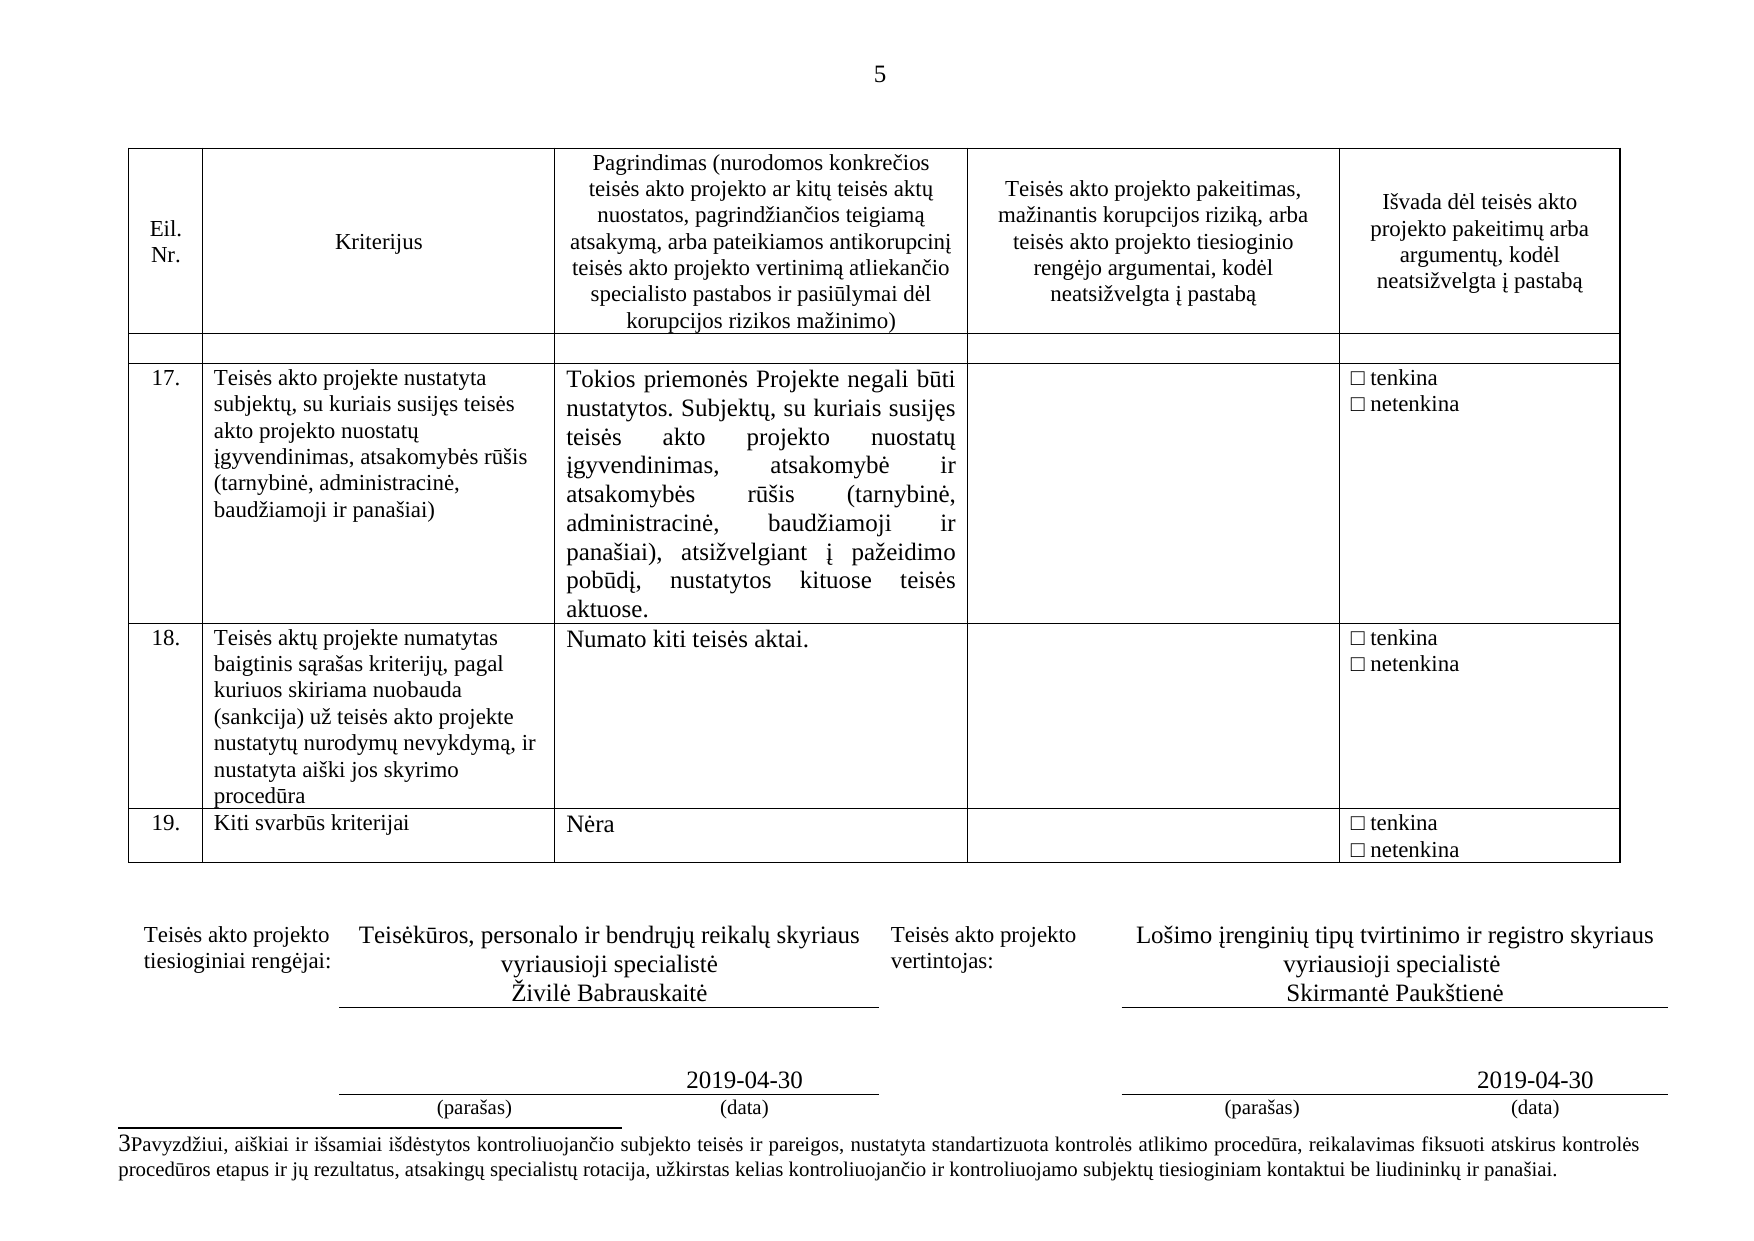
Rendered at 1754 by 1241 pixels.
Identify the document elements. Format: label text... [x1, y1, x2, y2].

table_cell [133, 1094, 339, 1124]
table_cell [879, 1007, 1122, 1037]
table_cell 19. [129, 809, 202, 862]
table_cell [203, 863, 339, 892]
table_cell [339, 1065, 609, 1094]
table_cell [968, 334, 1339, 363]
table_cell Teisės aktų projekte numatytas baigtinis sąrašas kriterijų, pagal kuriuos skiriama nuobauda (sankcija) už teisės akto projekte nustatytų nurodymų nevykdymą, ir nustatyta aiški jos skyrimo procedūra [203, 624, 554, 808]
table_cell □ tenkina □ netenkina [1340, 809, 1619, 862]
table_cell [1340, 334, 1619, 363]
table_cell (data) [1402, 1095, 1668, 1124]
table_cell [1122, 1008, 1402, 1037]
table_cell 2019-04-30 [609, 1065, 879, 1094]
table_cell □ tenkina □ netenkina [1340, 624, 1619, 808]
table_cell [339, 1008, 609, 1037]
table_cell [1621, 808, 1754, 862]
table_header Teisėkūros, personalo ir bendrųjų reikalų skyriaus vyriausioji specialistė Živilė Babrauskaitė [339, 921, 879, 1007]
table_cell [1621, 363, 1754, 623]
table_cell Numato kiti teisės aktai. [555, 624, 967, 808]
table_cell [968, 364, 1339, 623]
table_cell [1122, 1037, 1668, 1065]
table_cell [133, 1037, 339, 1065]
table_cell Kiti svarbūs kriterijai [203, 809, 554, 862]
table_header Lošimo įrenginių tipų tvirtinimo ir registro skyriaus vyriausioji specialistė Skirmantė Paukštienė [1122, 921, 1668, 1007]
table_header Eil. Nr. [129, 149, 202, 333]
table_cell [339, 862, 1754, 892]
table_header Kriterijus [203, 149, 554, 333]
table_cell (parašas) [339, 1095, 609, 1124]
table_cell [133, 1065, 339, 1094]
table_cell [555, 334, 967, 363]
table_cell [1122, 1065, 1402, 1094]
table_cell 18. [129, 624, 202, 808]
table_cell [1621, 623, 1754, 808]
table_cell (parašas) [1122, 1095, 1402, 1124]
table_cell Nėra [555, 809, 967, 862]
table_cell [1621, 333, 1754, 363]
table_cell [1402, 1008, 1668, 1037]
table_header Teisės akto projekto tiesioginiai rengėjai: [133, 921, 339, 1007]
table_cell [879, 1094, 1122, 1124]
table_header Išvada dėl teisės akto projekto pakeitimų arba argumentų, kodėl neatsižvelgta į pastabą [1340, 149, 1619, 333]
table_cell [879, 1065, 1122, 1094]
table_cell [129, 334, 202, 363]
table_cell (data) [609, 1095, 879, 1124]
table_header Pagrindimas (nurodomos konkrečios teisės akto projekto ar kitų teisės aktų nuostatos, pagrindžiančios teigiamą atsakymą, arba pateikiamos antikorupcinį teisės akto projekto vertinimą atliekančio specialisto pastabos ir pasiūlymai dėl korupcijos rizikos mažinimo) [555, 149, 967, 333]
table_header Teisės akto projekto pakeitimas, mažinantis korupcijos riziką, arba teisės akto projekto tiesioginio rengėjo argumentai, kodėl neatsižvelgta į pastabą [968, 149, 1339, 333]
table_header [1621, 148, 1754, 333]
table_cell Tokios priemonės Projekte negali būti nustatytos. Subjektų, su kuriais susijęs teisės akto projekto nuostatų įgyvendinimas, atsakomybė ir atsakomybės rūšis (tarnybinė, administracinė, baudžiamoji ir panašiai), atsižvelgiant į pažeidimo pobūdį, nustatytos kituose teisės aktuose. [555, 364, 967, 623]
table_cell [339, 1037, 879, 1065]
table_cell 17. [129, 364, 202, 623]
table_cell [968, 624, 1339, 808]
table_cell [129, 863, 202, 892]
table_cell 2019-04-30 [1402, 1065, 1668, 1094]
table_cell [133, 1007, 339, 1037]
table_header Teisės akto projekto vertintojas: [879, 921, 1122, 1007]
table_cell [609, 1008, 879, 1037]
table_cell [203, 334, 554, 363]
table_cell [879, 1037, 1122, 1065]
table_cell □ tenkina □ netenkina [1340, 364, 1619, 623]
table_cell Teisės akto projekte nustatyta subjektų, su kuriais susijęs teisės akto projekto nuostatų įgyvendinimas, atsakomybės rūšis (tarnybinė, administracinė, baudžiamoji ir panašiai) [203, 364, 554, 623]
table_cell [968, 809, 1339, 862]
